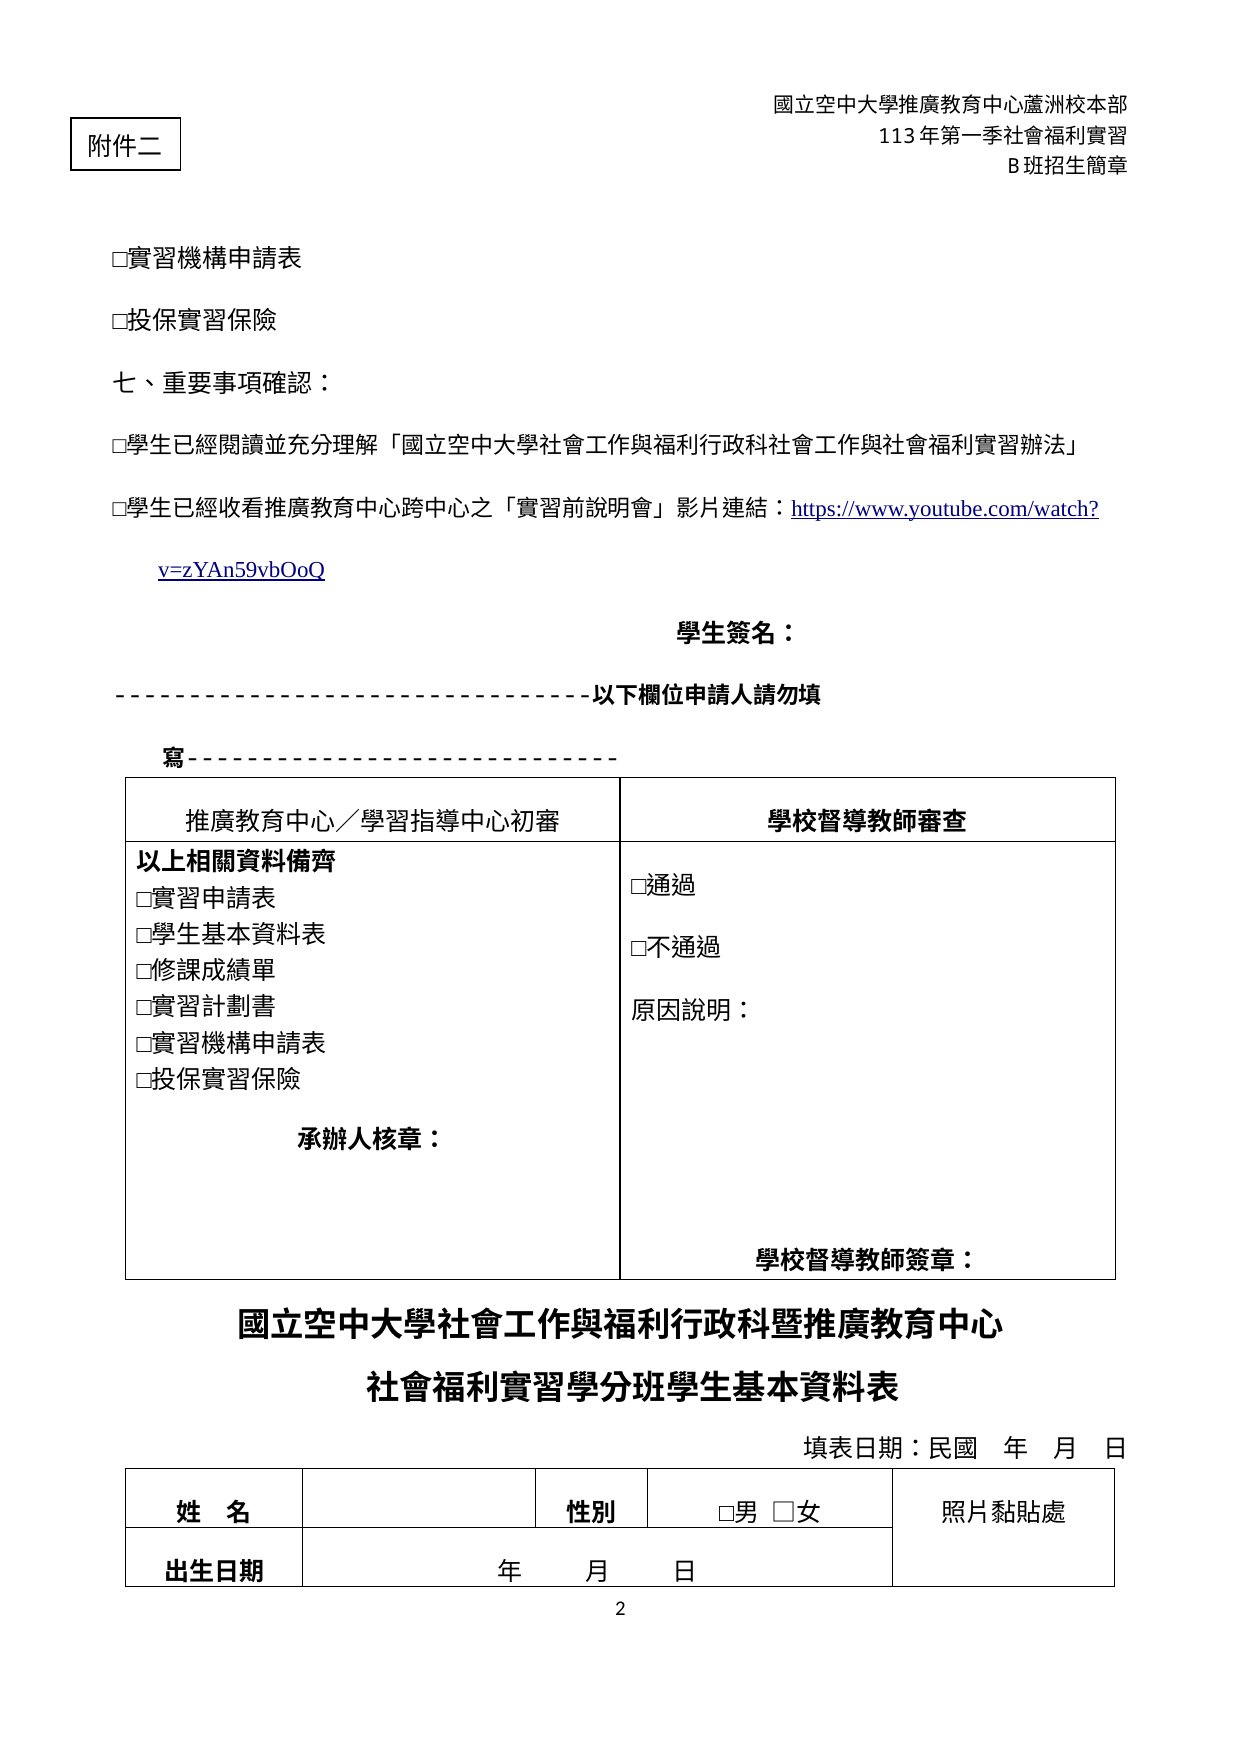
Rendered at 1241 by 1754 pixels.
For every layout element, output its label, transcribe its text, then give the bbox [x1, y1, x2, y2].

table_header 姓名 [126, 1469, 302, 1527]
text 七、重要事項確認： [112, 340, 1128, 402]
text 填表日期：民國 年 月 日 [112, 1405, 1128, 1468]
table_header 推廣教育中心／學習指導中心初審 [126, 778, 619, 841]
table_cell 年 月 日 [303, 1528, 892, 1586]
text □學生已經收看推廣教育中心跨中心之「實習前說明會」影片連結：https://www.youtube.com/watch?v=zYAn59vbOoQ [112, 465, 1128, 590]
text 附件二 [87, 126, 164, 162]
table_header □男 □女 [648, 1469, 892, 1527]
table_cell 出生日期 [126, 1528, 302, 1586]
table_cell □通過 □不通過 原因說明： 學校督導教師簽章： [621, 842, 1115, 1279]
text 學生簽名： [112, 590, 1128, 652]
table_header 性別 [536, 1469, 647, 1527]
text --------------------------------以下欄位申請人請勿填寫----------------------------- [112, 652, 1128, 777]
table_cell 以上相關資料備齊 □實習申請表 □學生基本資料表 □修課成績單 □實習計劃書 □實習機構申請表 □投保實習保險 承辦人核章： [126, 842, 619, 1279]
text 國立空中大學社會工作與福利行政科暨推廣教育中心 社會福利實習學分班學生基本資料表 [112, 1280, 1128, 1405]
text □投保實習保險 [112, 277, 1128, 340]
table_header [303, 1469, 535, 1527]
text [72, 119, 180, 169]
text □實習機構申請表 [112, 215, 1128, 277]
table_header 照片黏貼處 [893, 1469, 1114, 1586]
text □學生已經閱讀並充分理解「國立空中大學社會工作與福利行政科社會工作與社會福利實習辦法」 [112, 402, 1128, 465]
table_header 學校督導教師審查 [621, 778, 1115, 841]
